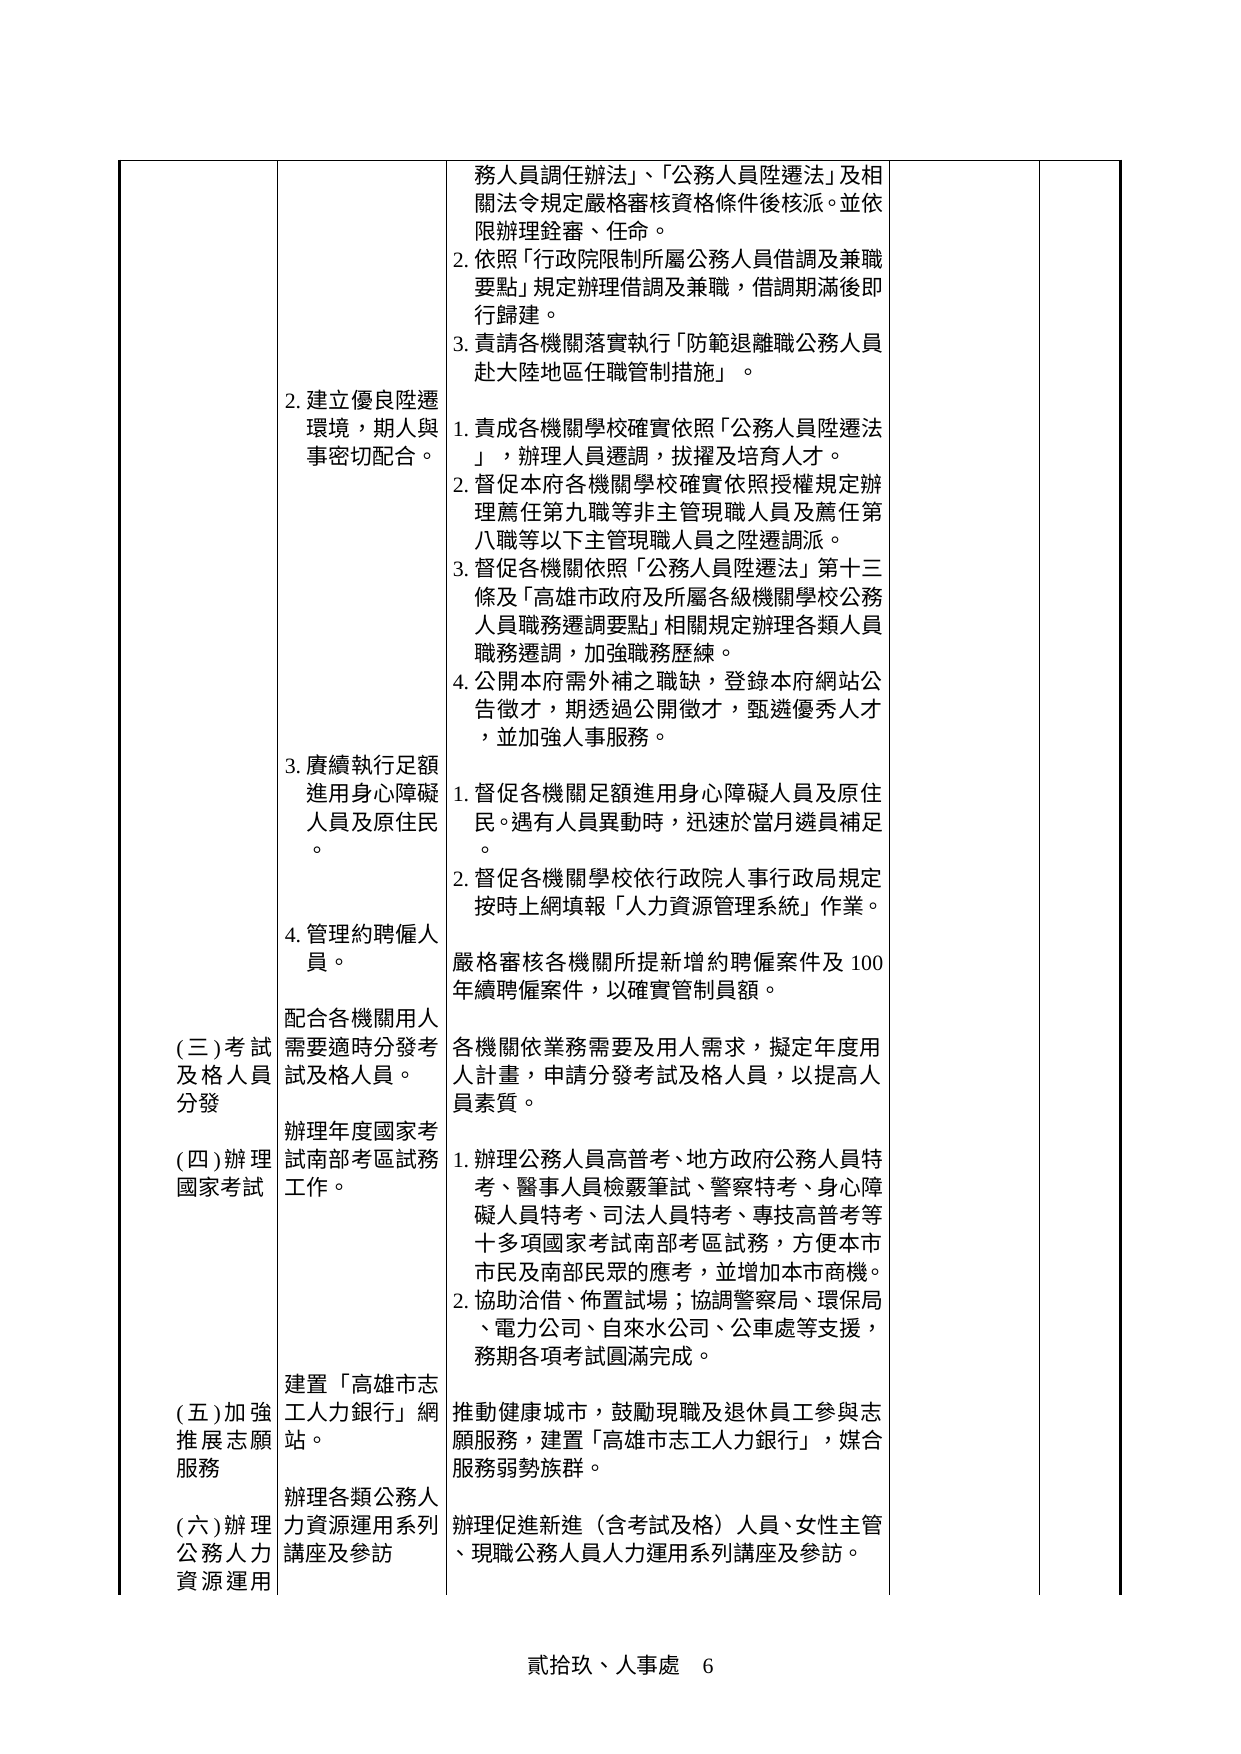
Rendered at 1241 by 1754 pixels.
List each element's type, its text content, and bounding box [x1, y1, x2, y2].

table_cell 2. 建立優良陞遷環境，期人與事密切配合。 3. 賡續執行足額進用身心障礙人員及原住民。 4. 管理約聘僱人員。 配合各機關用人需要適時分發考試及格人員。 辦理年度國家考試南部考區試務工作。 建置「高雄市志工人力銀行」網站。 辦理各類公務人力資源運用系列講座及參訪 [278, 161, 446, 1595]
table_cell 務人員調任辦法」、「公務人員陞遷法」及相關法令規定嚴格審核資格條件後核派。並依限辦理銓審、任命。 2. 依照「行政院限制所屬公務人員借調及兼職要點」規定辦理借調及兼職，借調期滿後即行歸建。 3. 責請各機關落實執行「防範退離職公務人員赴大陸地區任職管制措施」。 1. 責成各機關學校確實依照「公務人員陞遷法」，辦理人員遷調，拔擢及培育人才。 2. 督促本府各機關學校確實依照授權規定辦理薦任第九職等非主管現職人員及薦任第八職等以下主管現職人員之陞遷調派。 3. 督促各機關依照「公務人員陞遷法」第十三條及「高雄市政府及所屬各級機關學校公務人員職務遷調要點」相關規定辦理各類人員職務遷調，加強職務歷練。 4. 公開本府需外補之職缺，登錄本府網站公告徵才，期透過公開徵才，甄遴優秀人才，並加強人事服務。 1. 督促各機關足額進用身心障礙人員及原住民。遇有人員異動時，迅速於當月遴員補足。 2. 督促各機關學校依行政院人事行政局規定按時上網填報「人力資源管理系統」作業。 嚴格審核各機關所提新增約聘僱案件及100年續聘僱案件，以確實管制員額。 各機關依業務需要及用人需求，擬定年度用人計畫，申請分發考試及格人員，以提高人員素質。 1. 辦理公務人員高普考、地方政府公務人員特考、醫事人員檢覈筆試、警察特考、身心障礙人員特考、司法人員特考、專技高普考等十多項國家考試南部考區試務，方便本市市民及南部民眾的應考，並增加本市商機。 2. 協助洽借、佈置試場；協調警察局、環保局、電力公司、自來水公司、公車處等支援，務期各項考試圓滿完成。 推動健康城市，鼓勵現職及退休員工參與志願服務，建置「高雄市志工人力銀行」，媒合服務弱勢族群。 辦理促進新進（含考試及格）人員、女性主管、現職公務人員人力運用系列講座及參訪。 [447, 161, 889, 1595]
table_cell (三)考試及格人員分發 (四)辦理國家考試 (五)加強推展志願服務 (六)辦理公務人力資源運用 [121, 161, 277, 1595]
table_cell [1040, 161, 1119, 1595]
table_cell 9,196 9,196 107,357 1,056 766 4,299 2,813 97,498 925 19,049 892 [890, 161, 1039, 1595]
